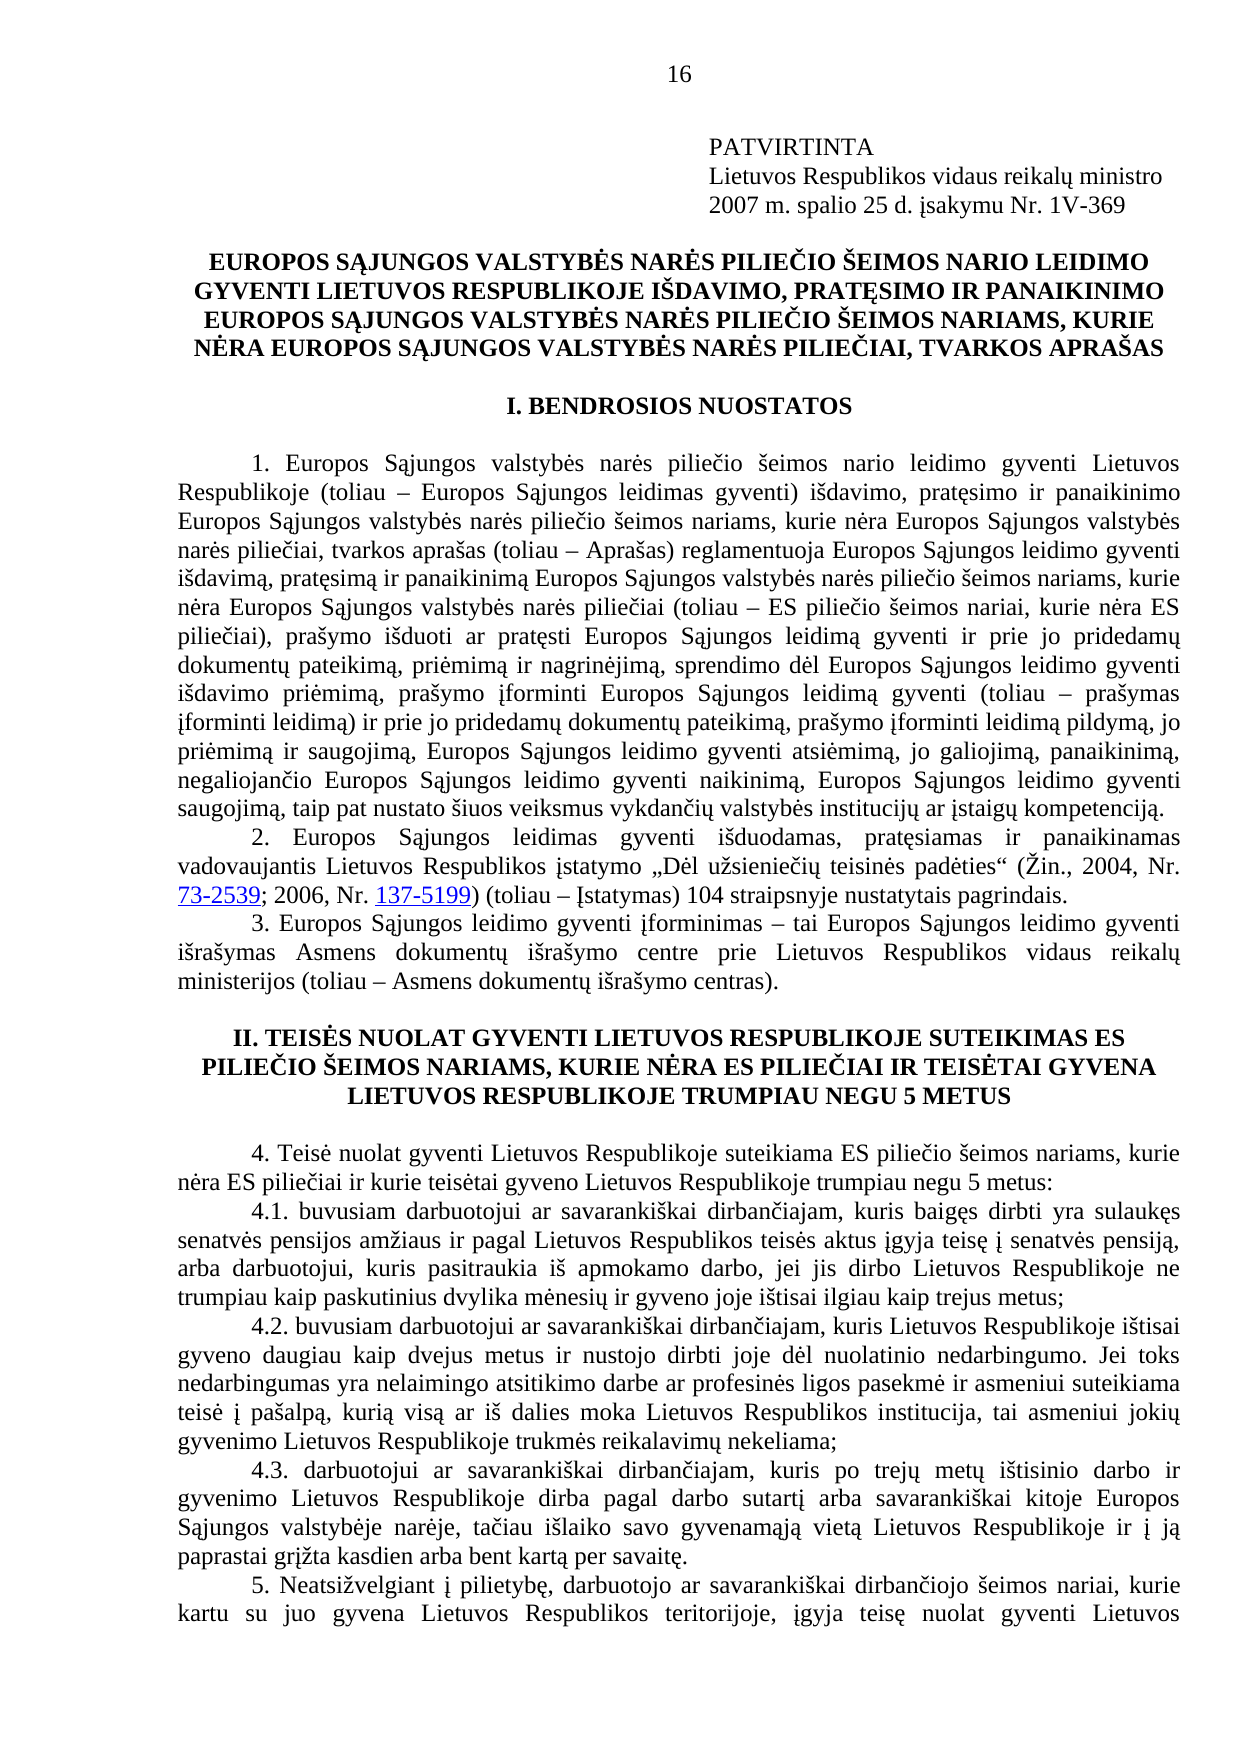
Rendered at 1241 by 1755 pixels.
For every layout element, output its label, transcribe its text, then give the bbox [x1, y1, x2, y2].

text 3. Europos Sąjungos leidimo gyventi įforminimas – tai Europos Sąjungos leidimo gyventi išrašymas Asmens dokumentų išrašymo centre prie Lietuvos Respublikos vidaus reikalų ministerijos (toliau – Asmens dokumentų išrašymo centras). [177, 908, 1181, 995]
text 5. Neatsižvelgiant į pilietybę, darbuotojo ar savarankiškai dirbančiojo šeimos nariai, kurie kartu su juo gyvena Lietuvos Respublikos teritorijoje, įgyja teisę nuolat gyventi Lietuvos [177, 1570, 1181, 1627]
text 1. Europos Sąjungos valstybės narės piliečio šeimos nario leidimo gyventi Lietuvos Respublikoje (toliau – Europos Sąjungos leidimas gyventi) išdavimo, pratęsimo ir panaikinimo Europos Sąjungos valstybės narės piliečio šeimos nariams, kurie nėra Europos Sąjungos valstybės narės piliečiai, tvarkos aprašas (toliau – Aprašas) reglamentuoja Europos Sąjungos leidimo gyventi išdavimą, pratęsimą ir panaikinimą Europos Sąjungos valstybės narės piliečio šeimos nariams, kurie nėra Europos Sąjungos valstybės narės piliečiai (toliau – ES piliečio šeimos nariai, kurie nėra ES piliečiai), prašymo išduoti ar pratęsti Europos Sąjungos leidimą gyventi ir prie jo pridedamų dokumentų pateikimą, priėmimą ir nagrinėjimą, sprendimo dėl Europos Sąjungos leidimo gyventi išdavimo priėmimą, prašymo įforminti Europos Sąjungos leidimą gyventi (toliau – prašymas įforminti leidimą) ir prie jo pridedamų dokumentų pateikimą, prašymo įforminti leidimą pildymą, jo priėmimą ir saugojimą, Europos Sąjungos leidimo gyventi atsiėmimą, jo galiojimą, panaikinimą, negaliojančio Europos Sąjungos leidimo gyventi naikinimą, Europos Sąjungos leidimo gyventi saugojimą, taip pat nustato šiuos veiksmus vykdančių valstybės institucijų ar įstaigų kompetenciją. [177, 448, 1181, 822]
text 2. Europos Sąjungos leidimas gyventi išduodamas, pratęsiamas ir panaikinamas vadovaujantis Lietuvos Respublikos įstatymo „Dėl užsieniečių teisinės padėties“ (Žin., 2004, Nr. 73-2539; 2006, Nr. 137-5199) (toliau – Įstatymas) 104 straipsnyje nustatytais pagrindais. [177, 822, 1181, 908]
text 4.3. darbuotojui ar savarankiškai dirbančiajam, kuris po trejų metų ištisinio darbo ir gyvenimo Lietuvos Respublikoje dirba pagal darbo sutartį arba savarankiškai kitoje Europos Sąjungos valstybėje narėje, tačiau išlaiko savo gyvenamąją vietą Lietuvos Respublikoje ir į ją paprastai grįžta kasdien arba bent kartą per savaitę. [177, 1455, 1181, 1570]
text EUROPOS SĄJUNGOS VALSTYBĖS NARĖS PILIEČIO ŠEIMOS NARIO LEIDIMO GYVENTI LIETUVOS RESPUBLIKOJE IŠDAVIMO, PRATĘSIMO IR PANAIKINIMO EUROPOS SĄJUNGOS VALSTYBĖS NARĖS PILIEČIO ŠEIMOS NARIAMS, KURIE NĖRA EUROPOS SĄJUNGOS VALSTYBĖS NARĖS PILIEČIAI, TVARKOS APRAŠAS [177, 247, 1181, 362]
text I. BENDROSIOS NUOSTATOS [177, 391, 1181, 420]
text 2007 m. spalio 25 d. įsakymu Nr. 1V-369 [177, 190, 1181, 218]
text 4.2. buvusiam darbuotojui ar savarankiškai dirbančiajam, kuris Lietuvos Respublikoje ištisai gyveno daugiau kaip dvejus metus ir nustojo dirbti joje dėl nuolatinio nedarbingumo. Jei toks nedarbingumas yra nelaimingo atsitikimo darbe ar profesinės ligos pasekmė ir asmeniui suteikiama teisė į pašalpą, kurią visą ar iš dalies moka Lietuvos Respublikos institucija, tai asmeniui jokių gyvenimo Lietuvos Respublikoje trukmės reikalavimų nekeliama; [177, 1311, 1181, 1455]
text II. TEISĖS NUOLAT GYVENTI LIETUVOS RESPUBLIKOJE SUTEIKIMAS ES PILIEČIO ŠEIMOS NARIAMS, KURIE NĖRA ES PILIEČIAI IR TEISĖTAI GYVENA LIETUVOS RESPUBLIKOJE TRUMPIAU NEGU 5 METUS [177, 1023, 1181, 1110]
text Lietuvos Respublikos vidaus reikalų ministro [177, 161, 1181, 190]
text 4.1. buvusiam darbuotojui ar savarankiškai dirbančiajam, kuris baigęs dirbti yra sulaukęs senatvės pensijos amžiaus ir pagal Lietuvos Respublikos teisės aktus įgyja teisę į senatvės pensiją, arba darbuotojui, kuris pasitraukia iš apmokamo darbo, jei jis dirbo Lietuvos Respublikoje ne trumpiau kaip paskutinius dvylika mėnesių ir gyveno joje ištisai ilgiau kaip trejus metus; [177, 1196, 1181, 1311]
text PATVIRTINTA [177, 132, 1181, 161]
text 4. Teisė nuolat gyventi Lietuvos Respublikoje suteikiama ES piliečio šeimos nariams, kurie nėra ES piliečiai ir kurie teisėtai gyveno Lietuvos Respublikoje trumpiau negu 5 metus: [177, 1138, 1181, 1196]
